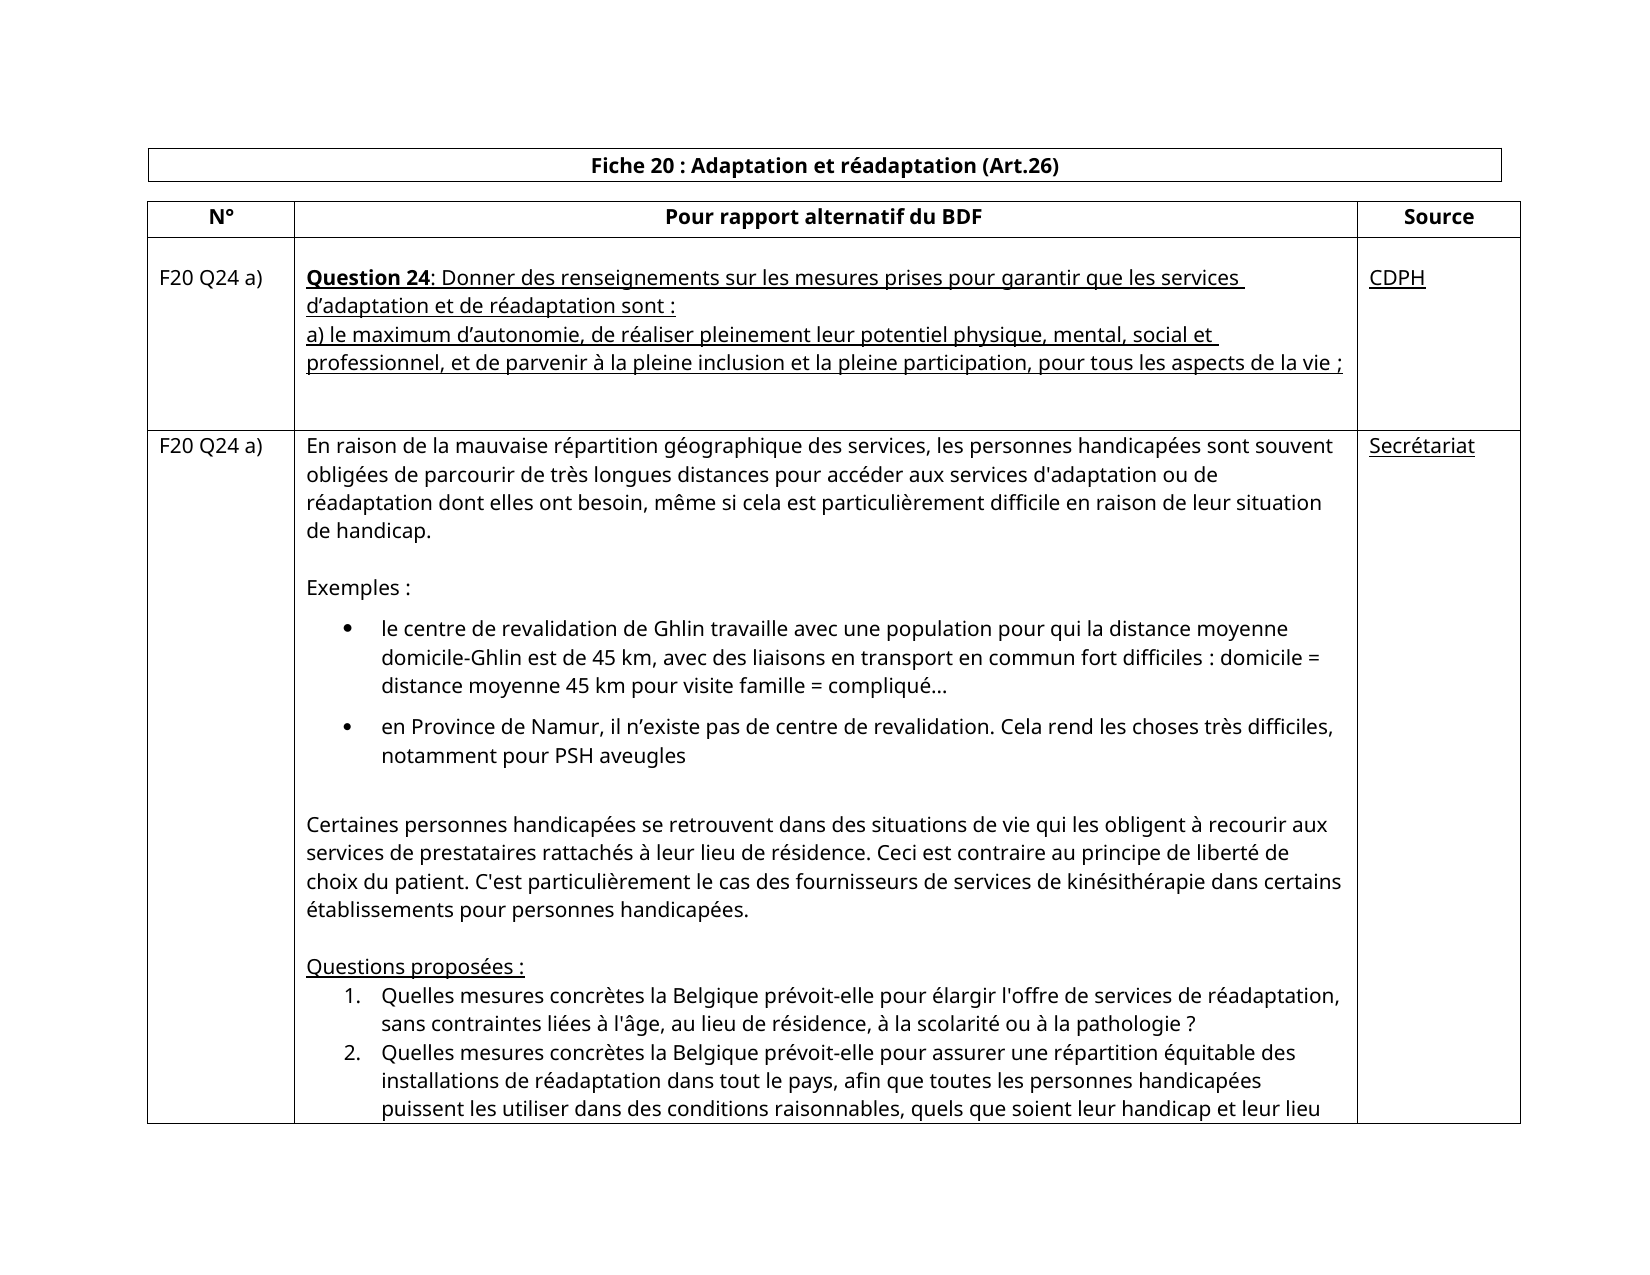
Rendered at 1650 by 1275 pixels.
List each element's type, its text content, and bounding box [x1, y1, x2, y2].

table_header Source [1358, 202, 1520, 237]
table_cell Question 24: Donner des renseignements sur les mesures prises pour garantir que les services d’adaptation et de réadaptation sont : a) le maximum d’autonomie, de réaliser pleinement leur potentiel physique, mental, social et professionnel, et de parvenir à la pleine inclusion et la pleine participation, pour tous les aspects de la vie ; [295, 238, 1357, 430]
table_cell Secrétariat [1358, 431, 1520, 1123]
table_cell CDPH [1358, 238, 1520, 430]
table_header Pour rapport alternatif du BDF [295, 202, 1357, 237]
table_cell F20 Q24 a) [148, 238, 294, 430]
table_cell En raison de la mauvaise répartition géographique des services, les personnes handicapées sont souvent obligées de parcourir de très longues distances pour accéder aux services d'adaptation ou de réadaptation dont elles ont besoin, même si cela est particulièrement difficile en raison de leur situation de handicap. Exemples : le centre de revalidation de Ghlin travaille avec une population pour qui la distance moyenne domicile-Ghlin est de 45 km, avec des liaisons en transport en commun fort difficiles : domicile = distance moyenne 45 km pour visite famille = compliqué… en Province de Namur, il n’existe pas de centre de revalidation. Cela rend les choses très difficiles, notamment pour PSH aveugles Certaines personnes handicapées se retrouvent dans des situations de vie qui les obligent à recourir aux services de prestataires rattachés à leur lieu de résidence. Ceci est contraire au principe de liberté de choix du patient. C'est particulièrement le cas des fournisseurs de services de kinésithérapie dans certains établissements pour personnes handicapées. Questions proposées : Quelles mesures concrètes la Belgique prévoit-elle pour élargir l'offre de services de réadaptation, sans contraintes liées à l'âge, au lieu de résidence, à la scolarité ou à la pathologie ? Quelles mesures concrètes la Belgique prévoit-elle pour assurer une répartition équitable des installations de réadaptation dans tout le pays, afin que toutes les personnes handicapées puissent les utiliser dans des conditions raisonnables, quels que soient leur handicap et leur lieu [295, 431, 1357, 1123]
table_header N° [148, 202, 294, 237]
text Fiche 20 : Adaptation et réadaptation (Art.26) [149, 149, 1501, 181]
table_cell F20 Q24 a) [148, 431, 294, 1123]
